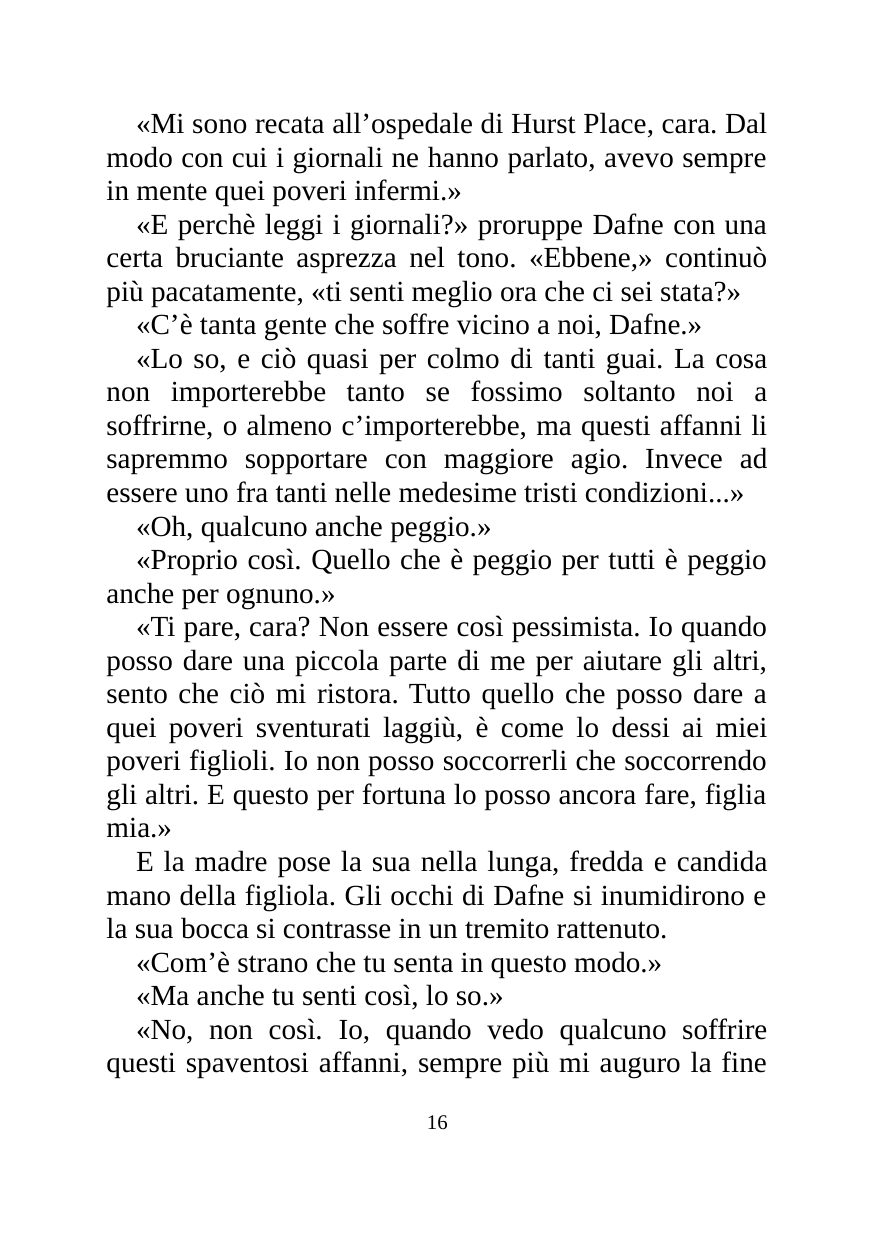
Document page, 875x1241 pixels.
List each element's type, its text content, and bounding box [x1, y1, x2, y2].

text «Mi sono recata all’ospedale di Hurst Place, cara. Dal modo con cui i giornali ne hanno parlato, avevo sempre in mente quei poveri infermi.» [106, 106, 768, 207]
text E la madre pose la sua nella lunga, fredda e candida mano della figliola. Gli occhi di Dafne si inumidirono e la sua bocca si contrasse in un tremito rattenuto. [106, 844, 768, 945]
text «No, non così. Io, quando vedo qualcuno soffrire questi spaventosi affanni, sempre più mi auguro la fine [106, 1012, 768, 1079]
text «Oh, qualcuno anche peggio.» [106, 509, 768, 542]
text «Lo so, e ciò quasi per colmo di tanti guai. La cosa non importerebbe tanto se fossimo soltanto noi a soffrirne, o almeno c’importerebbe, ma questi affanni li sapremmo sopportare con maggiore agio. Invece ad essere uno fra tanti nelle medesime tristi condizioni...» [106, 341, 768, 509]
text «Com’è strano che tu senta in questo modo.» [106, 945, 768, 978]
text «Proprio così. Quello che è peggio per tutti è peggio anche per ognuno.» [106, 542, 768, 609]
text «Ma anche tu senti così, lo so.» [106, 978, 768, 1012]
text «Ti pare, cara? Non essere così pessimista. Io quando posso dare una piccola parte di me per aiutare gli altri, sento che ciò mi ristora. Tutto quello che posso dare a quei poveri sventurati laggiù, è come lo dessi ai miei poveri figlioli. Io non posso soccorrerli che soccorrendo gli altri. E questo per fortuna lo posso ancora fare, figlia mia.» [106, 609, 768, 844]
text «E perchè leggi i giornali?» proruppe Dafne con una certa bruciante asprezza nel tono. «Ebbene,» continuò più pacatamente, «ti senti meglio ora che ci sei stata?» [106, 207, 768, 307]
text «C’è tanta gente che soffre vicino a noi, Dafne.» [106, 307, 768, 341]
